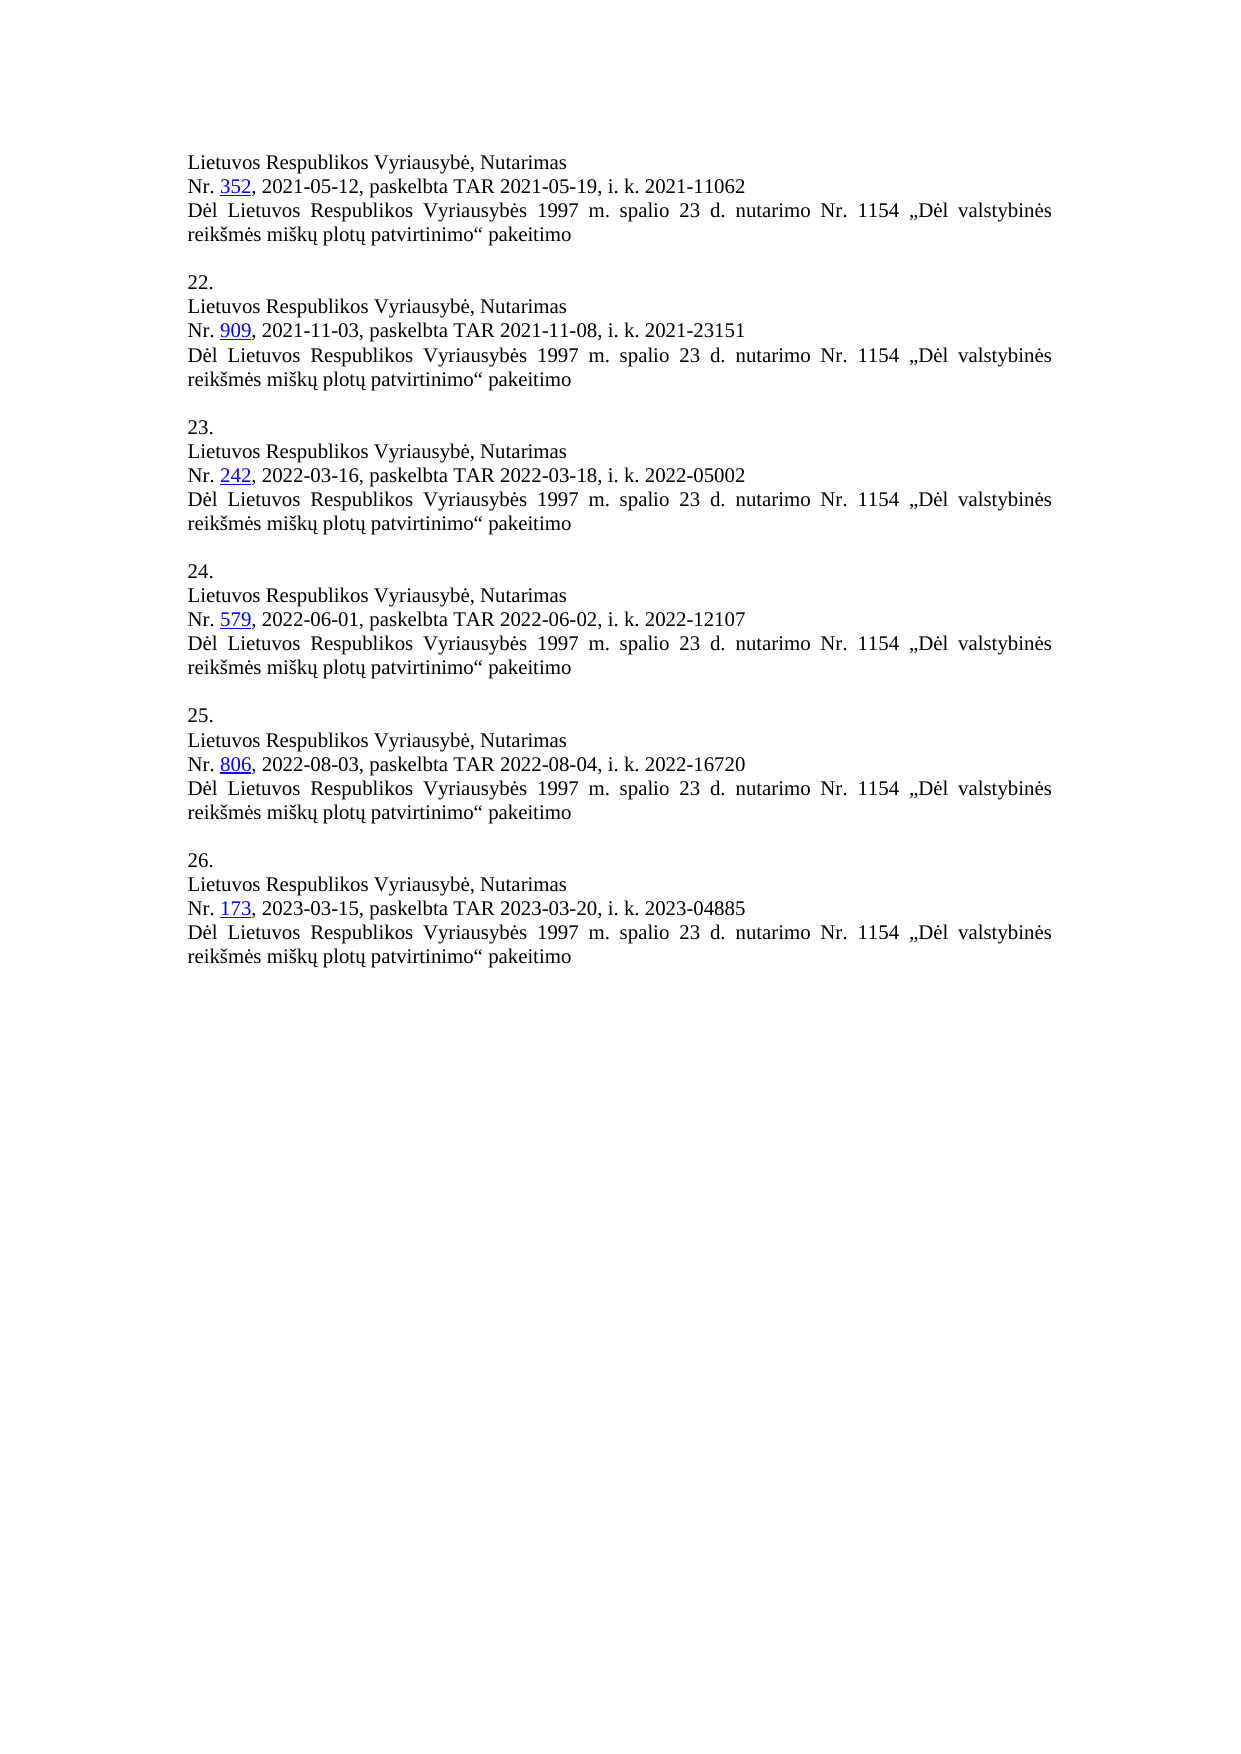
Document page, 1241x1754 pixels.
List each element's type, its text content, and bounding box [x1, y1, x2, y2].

text Lietuvos Respublikos Vyriausybė, Nutarimas [187, 294, 1053, 318]
text 23. [187, 415, 1053, 439]
text Nr. 352, 2021-05-12, paskelbta TAR 2021-05-19, i. k. 2021-11062 [187, 174, 1053, 198]
text 26. [187, 848, 1053, 872]
text Dėl Lietuvos Respublikos Vyriausybės 1997 m. spalio 23 d. nutarimo Nr. 1154 „Dėl valstybinės reikšmės miškų plotų patvirtinimo“ pakeitimo [187, 342, 1053, 391]
text Nr. 579, 2022-06-01, paskelbta TAR 2022-06-02, i. k. 2022-12107 [187, 607, 1053, 631]
text Nr. 909, 2021-11-03, paskelbta TAR 2021-11-08, i. k. 2021-23151 [187, 318, 1053, 342]
text 24. [187, 559, 1053, 583]
text 25. [187, 703, 1053, 727]
text Dėl Lietuvos Respublikos Vyriausybės 1997 m. spalio 23 d. nutarimo Nr. 1154 „Dėl valstybinės reikšmės miškų plotų patvirtinimo“ pakeitimo [187, 776, 1053, 824]
text 22. [187, 270, 1053, 294]
text Dėl Lietuvos Respublikos Vyriausybės 1997 m. spalio 23 d. nutarimo Nr. 1154 „Dėl valstybinės reikšmės miškų plotų patvirtinimo“ pakeitimo [187, 631, 1053, 679]
text Dėl Lietuvos Respublikos Vyriausybės 1997 m. spalio 23 d. nutarimo Nr. 1154 „Dėl valstybinės reikšmės miškų plotų patvirtinimo“ pakeitimo [187, 920, 1053, 968]
text Lietuvos Respublikos Vyriausybė, Nutarimas [187, 583, 1053, 607]
text Dėl Lietuvos Respublikos Vyriausybės 1997 m. spalio 23 d. nutarimo Nr. 1154 „Dėl valstybinės reikšmės miškų plotų patvirtinimo“ pakeitimo [187, 487, 1053, 535]
text Nr. 242, 2022-03-16, paskelbta TAR 2022-03-18, i. k. 2022-05002 [187, 463, 1053, 487]
text Lietuvos Respublikos Vyriausybė, Nutarimas [187, 727, 1053, 752]
text Dėl Lietuvos Respublikos Vyriausybės 1997 m. spalio 23 d. nutarimo Nr. 1154 „Dėl valstybinės reikšmės miškų plotų patvirtinimo“ pakeitimo [187, 198, 1053, 246]
text Lietuvos Respublikos Vyriausybė, Nutarimas [187, 150, 1053, 174]
text Nr. 173, 2023-03-15, paskelbta TAR 2023-03-20, i. k. 2023-04885 [187, 896, 1053, 920]
text Lietuvos Respublikos Vyriausybė, Nutarimas [187, 872, 1053, 896]
text Lietuvos Respublikos Vyriausybė, Nutarimas [187, 439, 1053, 463]
text Nr. 806, 2022-08-03, paskelbta TAR 2022-08-04, i. k. 2022-16720 [187, 752, 1053, 776]
